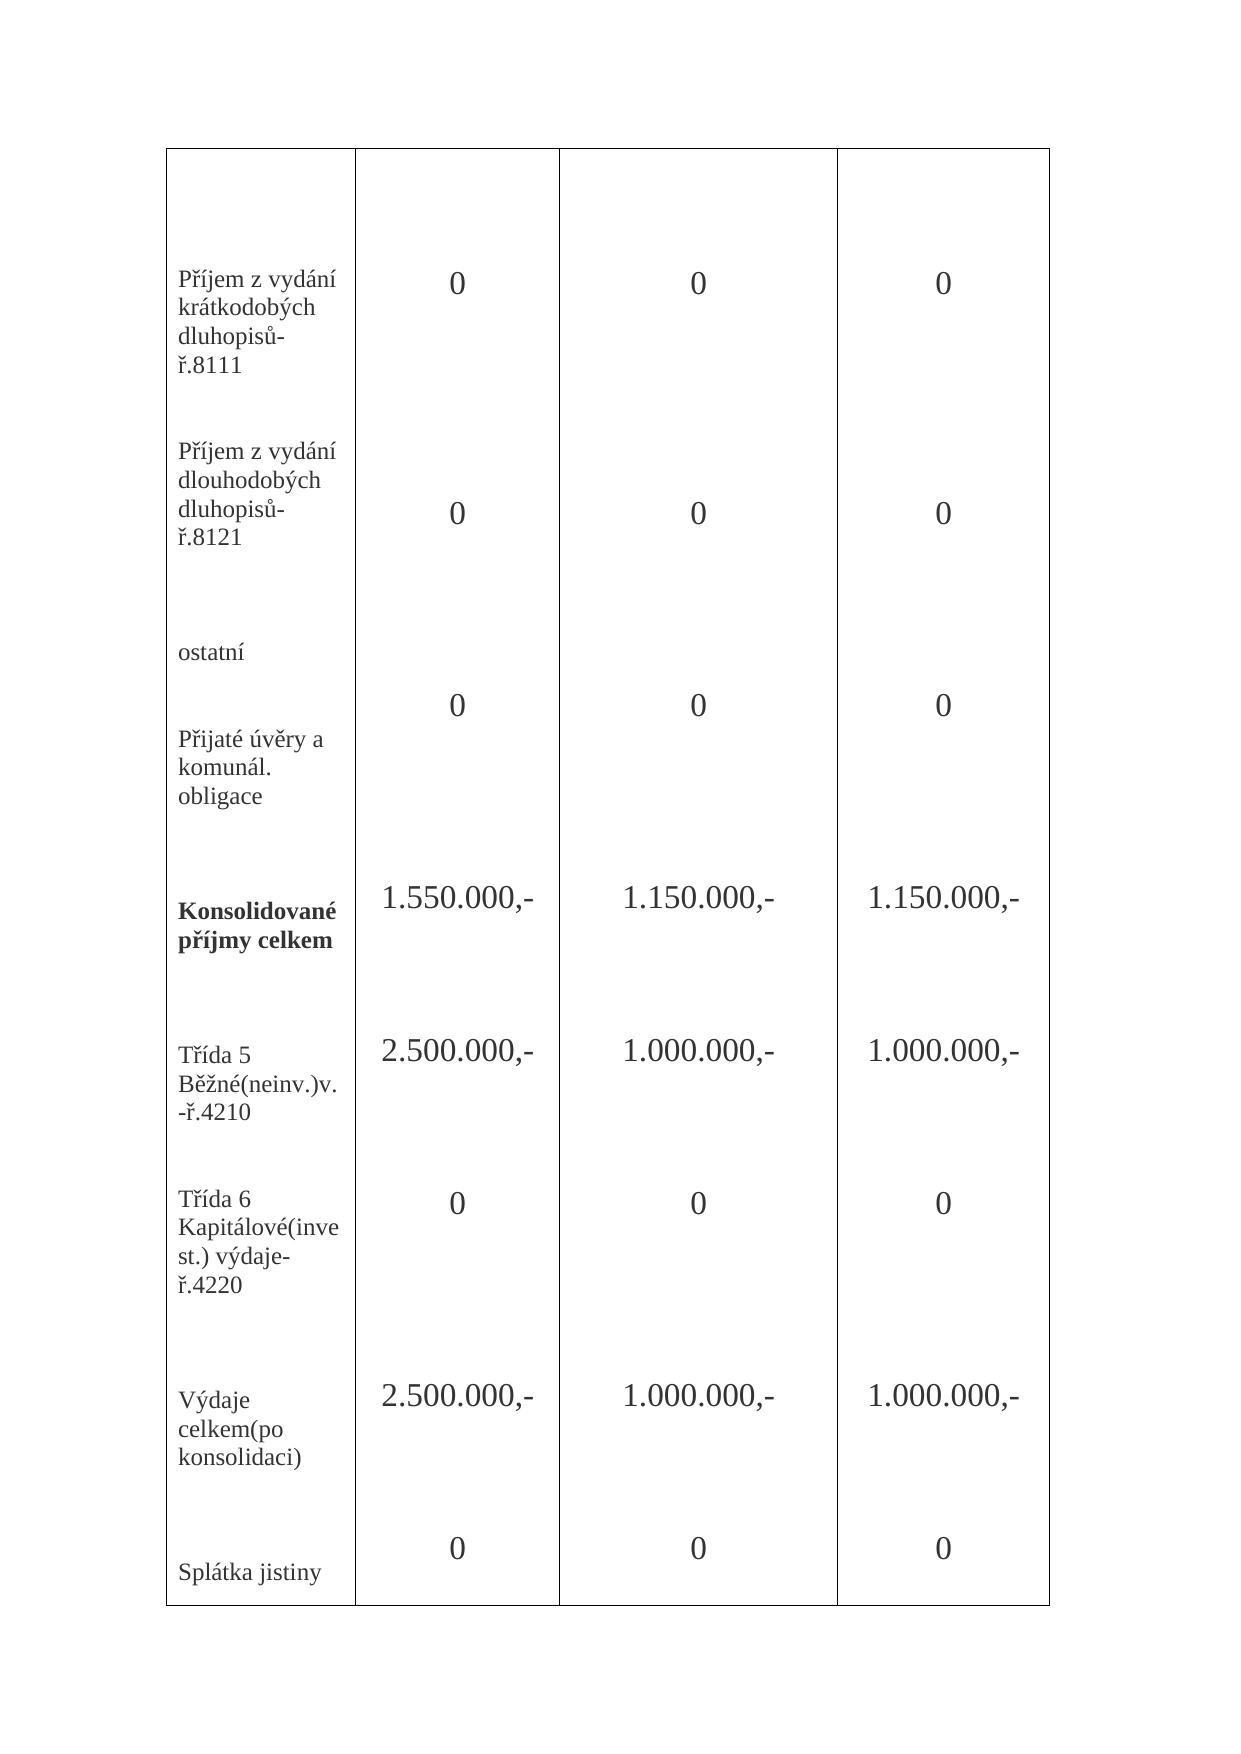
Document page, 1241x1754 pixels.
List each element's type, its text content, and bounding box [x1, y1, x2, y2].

table_header 0 0 0 1.550.000,- 2.500.000,- 0 2.500.000,- 0 [356, 149, 559, 1605]
table_header 0 0 0 1.150.000,- 1.000.000,- 0 1.000.000,- 0 [560, 149, 837, 1605]
table_header Příjem z vydání krátkodobých dluhopisů-ř.8111 Příjem z vydání dlouhodobých dluhopisů-ř.8121 ostatní Přijaté úvěry a komunál. obligace Konsolidované příjmy celkem Třída 5 Běžné(neinv.)v.-ř.4210 Třída 6 Kapitálové(invest.) výdaje-ř.4220 Výdaje celkem(po konsolidaci) Splátka jistiny [167, 149, 355, 1605]
table_header 0 0 0 1.150.000,- 1.000.000,- 0 1.000.000,- 0 [838, 149, 1049, 1605]
